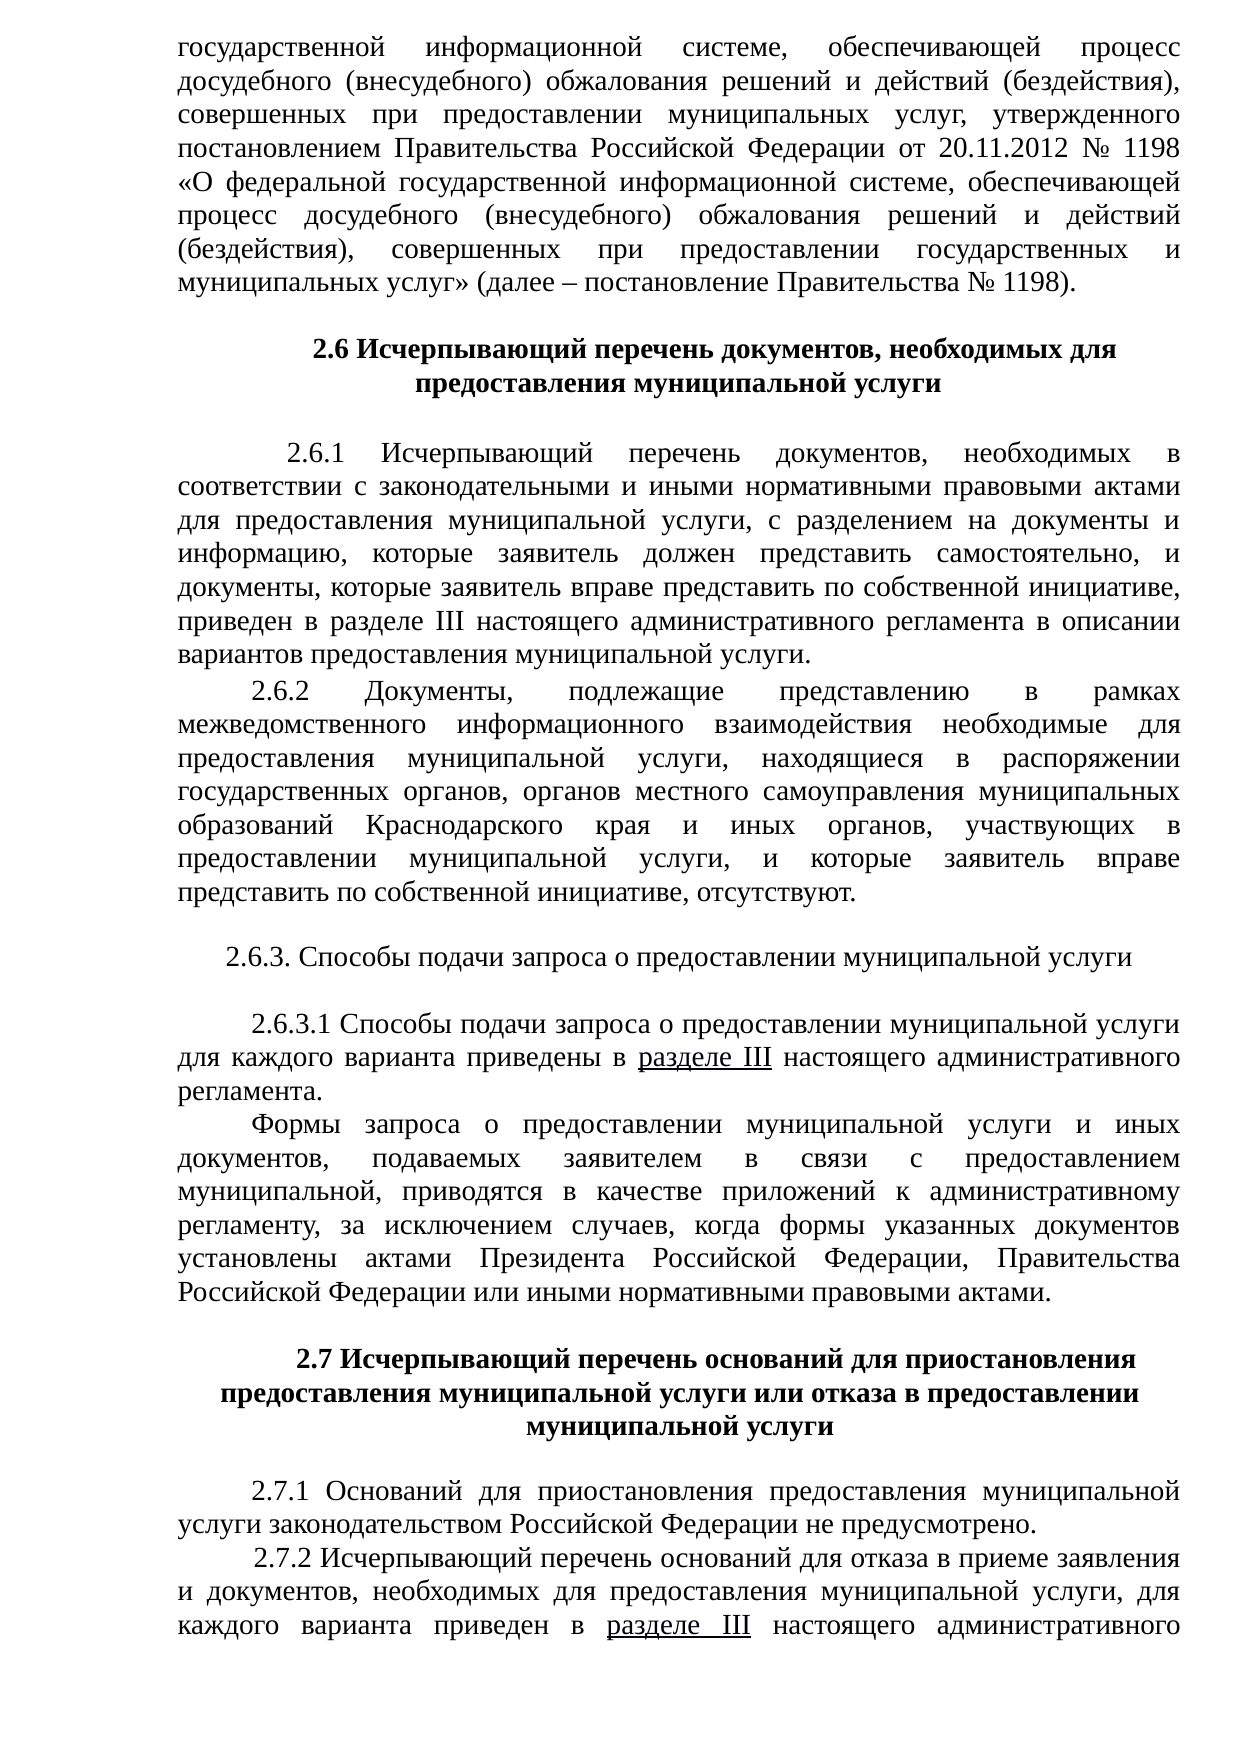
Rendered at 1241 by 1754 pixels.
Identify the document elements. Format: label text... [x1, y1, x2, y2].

text 2.6.3.1 Способы подачи запроса о предоставлении муниципальной услуги для каждого варианта приведены в разделе III настоящего административного регламента. [177, 1006, 1181, 1106]
text 2.6.2 Документы, подлежащие представлению в рамках межведомственного информационного взаимодействия необходимые для предоставления муниципальной услуги, находящиеся в распоряжении государственных органов, органов местного самоуправления муниципальных образований Краснодарского края и иных органов, участвующих в предоставлении муниципальной услуги, и которые заявитель вправе представить по собственной инициативе, отсутствуют. [177, 673, 1181, 907]
text 2.6.3. Способы подачи запроса о предоставлении муниципальной услуги [177, 939, 1181, 972]
text Формы запроса о предоставлении муниципальной услуги и иных документов, подаваемых заявителем в связи с предоставлением муниципальной, приводятся в качестве приложений к административному регламенту, за исключением случаев, когда формы указанных документов установлены актами Президента Российской Федерации, Правительства Российской Федерации или иными нормативными правовыми актами. [177, 1106, 1181, 1308]
text 2.6.1 Исчерпывающий перечень документов, необходимых в соответствии с законодательными и иными нормативными правовыми актами для предоставления муниципальной услуги, с разделением на документы и информацию, которые заявитель должен представить самостоятельно, и документы, которые заявитель вправе представить по собственной инициативе, приведен в разделе III настоящего административного регламента в описании вариантов предоставления муниципальной услуги. [177, 435, 1181, 670]
text государственной информационной системе, обеспечивающей процесс досудебного (внесудебного) обжалования решений и действий (бездействия), совершенных при предоставлении муниципальных услуг, утвержденного постановлением Правительства Российской Федерации от 20.11.2012 № 1198 «О федеральной государственной информационной системе, обеспечивающей процесс досудебного (внесудебного) обжалования решений и действий (бездействия), совершенных при предоставлении государственных и муниципальных услуг» (далее – постановление Правительства № 1198). [177, 29, 1181, 298]
text 2.7.1 Оснований для приостановления предоставления муниципальной услуги законодательством Российской Федерации не предусмотрено. [177, 1473, 1181, 1540]
text 2.7.2 Исчерпывающий перечень оснований для отказа в приеме заявления и документов, необходимых для предоставления муниципальной услуги, для каждого варианта приведен в разделе III настоящего административного [177, 1540, 1181, 1641]
text 2.6 Исчерпывающий перечень документов, необходимых для предоставления муниципальной услуги [176, 331, 1181, 398]
text 2.7 Исчерпывающий перечень оснований для приостановления предоставления муниципальной услуги или отказа в предоставлении муниципальной услуги [179, 1341, 1181, 1442]
